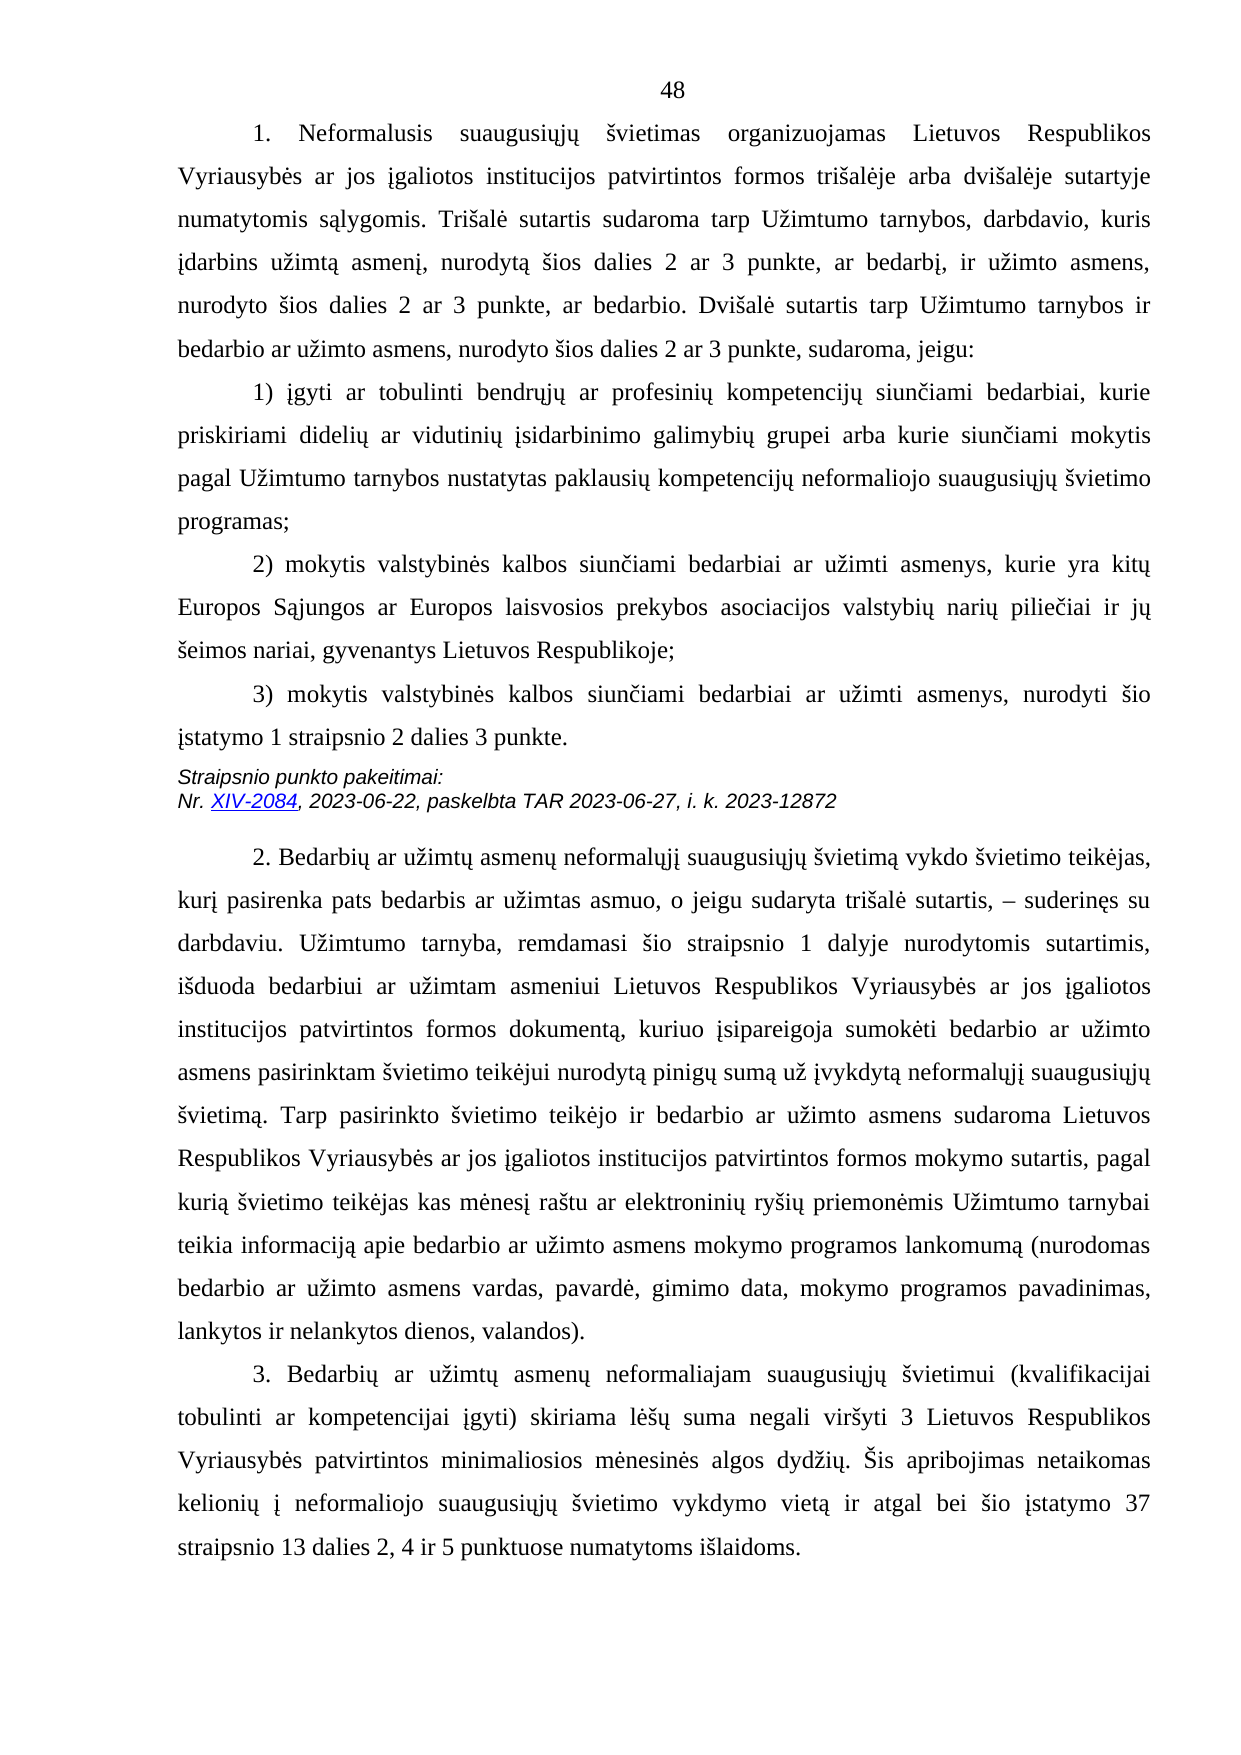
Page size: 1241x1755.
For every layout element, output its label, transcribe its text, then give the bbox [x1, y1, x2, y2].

text 3) mokytis valstybinės kalbos siunčiami bedarbiai ar užimti asmenys, nurodyti šio įstatymo 1 straipsnio 2 dalies 3 punkte. [177, 679, 1152, 751]
text 2. Bedarbių ar užimtų asmenų neformalųjį suaugusiųjų švietimą vykdo švietimo teikėjas, kurį pasirenka pats bedarbis ar užimtas asmuo, o jeigu sudaryta trišalė sutartis, – suderinęs su darbdaviu. Užimtumo tarnyba, remdamasi šio straipsnio 1 dalyje nurodytomis sutartimis, išduoda bedarbiui ar užimtam asmeniui Lietuvos Respublikos Vyriausybės ar jos įgaliotos institucijos patvirtintos formos dokumentą, kuriuo įsipareigoja sumokėti bedarbio ar užimto asmens pasirinktam švietimo teikėjui nurodytą pinigų sumą už įvykdytą neformalųjį suaugusiųjų švietimą. Tarp pasirinkto švietimo teikėjo ir bedarbio ar užimto asmens sudaroma Lietuvos Respublikos Vyriausybės ar jos įgaliotos institucijos patvirtintos formos mokymo sutartis, pagal kurią švietimo teikėjas kas mėnesį raštu ar elektroninių ryšių priemonėmis Užimtumo tarnybai teikia informaciją apie bedarbio ar užimto asmens mokymo programos lankomumą (nurodomas bedarbio ar užimto asmens vardas, pavardė, gimimo data, mokymo programos pavadinimas, lankytos ir nelankytos dienos, valandos). [177, 842, 1152, 1345]
text Nr. XIV-2084, 2023-06-22, paskelbta TAR 2023-06-27, i. k. 2023-12872 [177, 789, 1152, 813]
text 1) įgyti ar tobulinti bendrųjų ar profesinių kompetencijų siunčiami bedarbiai, kurie priskiriami didelių ar vidutinių įsidarbinimo galimybių grupei arba kurie siunčiami mokytis pagal Užimtumo tarnybos nustatytas paklausių kompetencijų neformaliojo suaugusiųjų švietimo programas; [177, 377, 1152, 535]
text 2) mokytis valstybinės kalbos siunčiami bedarbiai ar užimti asmenys, kurie yra kitų Europos Sąjungos ar Europos laisvosios prekybos asociacijos valstybių narių piliečiai ir jų šeimos nariai, gyvenantys Lietuvos Respublikoje; [177, 549, 1152, 664]
text Straipsnio punkto pakeitimai: [177, 765, 1152, 789]
text 3. Bedarbių ar užimtų asmenų neformaliajam suaugusiųjų švietimui (kvalifikacijai tobulinti ar kompetencijai įgyti) skiriama lėšų suma negali viršyti 3 Lietuvos Respublikos Vyriausybės patvirtintos minimaliosios mėnesinės algos dydžių. Šis apribojimas netaikomas kelionių į neformaliojo suaugusiųjų švietimo vykdymo vietą ir atgal bei šio įstatymo 37 straipsnio 13 dalies 2, 4 ir 5 punktuose numatytoms išlaidoms. [177, 1359, 1152, 1560]
text 1. Neformalusis suaugusiųjų švietimas organizuojamas Lietuvos Respublikos Vyriausybės ar jos įgaliotos institucijos patvirtintos formos trišalėje arba dvišalėje sutartyje numatytomis sąlygomis. Trišalė sutartis sudaroma tarp Užimtumo tarnybos, darbdavio, kuris įdarbins užimtą asmenį, nurodytą šios dalies 2 ar 3 punkte, ar bedarbį, ir užimto asmens, nurodyto šios dalies 2 ar 3 punkte, ar bedarbio. Dvišalė sutartis tarp Užimtumo tarnybos ir bedarbio ar užimto asmens, nurodyto šios dalies 2 ar 3 punkte, sudaroma, jeigu: [177, 118, 1152, 362]
